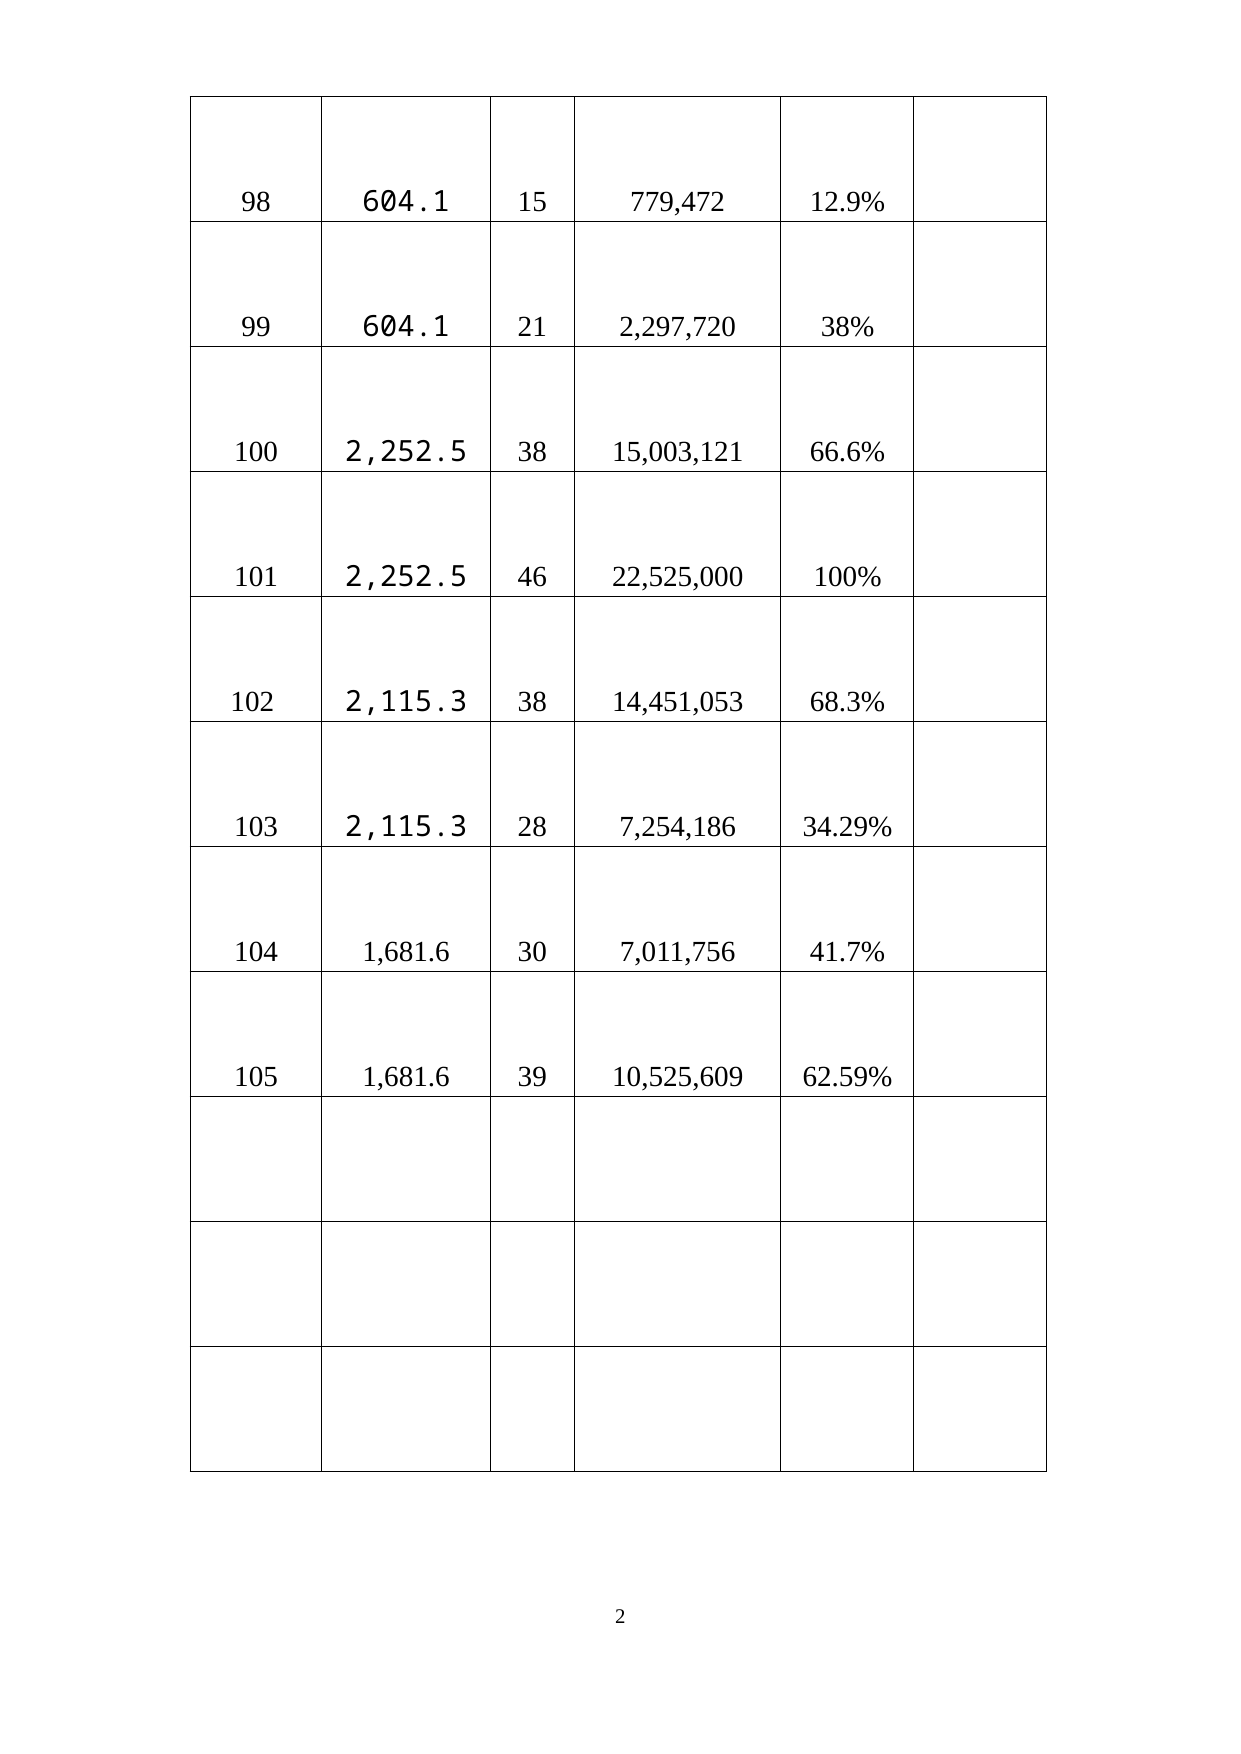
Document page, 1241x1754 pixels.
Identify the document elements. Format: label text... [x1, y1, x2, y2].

table_cell 2,252.5 [322, 347, 490, 471]
table_cell 62.59% [781, 972, 913, 1096]
table_cell [491, 1347, 574, 1471]
table_cell 68.3% [781, 597, 913, 721]
table_cell 34.29% [781, 722, 913, 846]
table_cell [781, 1222, 913, 1346]
table_cell 22,525,000 [575, 472, 780, 596]
table_cell [914, 347, 1046, 471]
table_cell 105 [191, 972, 321, 1096]
table_cell [914, 1222, 1046, 1346]
table_cell [914, 597, 1046, 721]
table_cell 30 [491, 847, 574, 971]
table_cell 1,681.6 [322, 972, 490, 1096]
table_cell [914, 1097, 1046, 1221]
table_cell 28 [491, 722, 574, 846]
table_cell 7,254,186 [575, 722, 780, 846]
table_cell [575, 1222, 780, 1346]
table_cell 10,525,609 [575, 972, 780, 1096]
table_cell [191, 1222, 321, 1346]
table_cell [781, 1347, 913, 1471]
table_cell 38 [491, 347, 574, 471]
table_cell [491, 1097, 574, 1221]
table_cell 100 [191, 347, 321, 471]
table_cell 21 [491, 222, 574, 346]
table_cell 12.9% [781, 97, 913, 221]
table_cell 14,451,053 [575, 597, 780, 721]
table_cell 7,011,756 [575, 847, 780, 971]
table_cell [914, 97, 1046, 221]
table_cell 604.1 [322, 222, 490, 346]
table_cell 2,115.3 [322, 722, 490, 846]
table_cell [575, 1347, 780, 1471]
table_cell [322, 1347, 490, 1471]
table_cell 39 [491, 972, 574, 1096]
table_cell [322, 1222, 490, 1346]
table_cell 604.1 [322, 97, 490, 221]
table_cell [491, 1222, 574, 1346]
table_cell 2,115.3 [322, 597, 490, 721]
table_cell [322, 1097, 490, 1221]
table_cell [914, 722, 1046, 846]
table_cell 66.6% [781, 347, 913, 471]
table_cell 104 [191, 847, 321, 971]
table_cell [914, 1347, 1046, 1471]
table_cell [191, 1347, 321, 1471]
table_cell 100% [781, 472, 913, 596]
table_cell 1,681.6 [322, 847, 490, 971]
table_cell [575, 1097, 780, 1221]
table_cell [191, 1097, 321, 1221]
table_cell 38% [781, 222, 913, 346]
table_cell 102 [191, 597, 321, 721]
table_cell [781, 1097, 913, 1221]
table_cell 2,252.5 [322, 472, 490, 596]
table_cell 38 [491, 597, 574, 721]
table_cell 99 [191, 222, 321, 346]
table_cell [914, 847, 1046, 971]
table_cell 15 [491, 97, 574, 221]
table_cell [914, 472, 1046, 596]
table_cell 779,472 [575, 97, 780, 221]
table_cell 2,297,720 [575, 222, 780, 346]
table_cell 46 [491, 472, 574, 596]
table_cell 103 [191, 722, 321, 846]
table_cell 101 [191, 472, 321, 596]
table_cell [914, 222, 1046, 346]
table_cell 41.7% [781, 847, 913, 971]
table_cell [914, 972, 1046, 1096]
table_cell 98 [191, 97, 321, 221]
table_cell 15,003,121 [575, 347, 780, 471]
